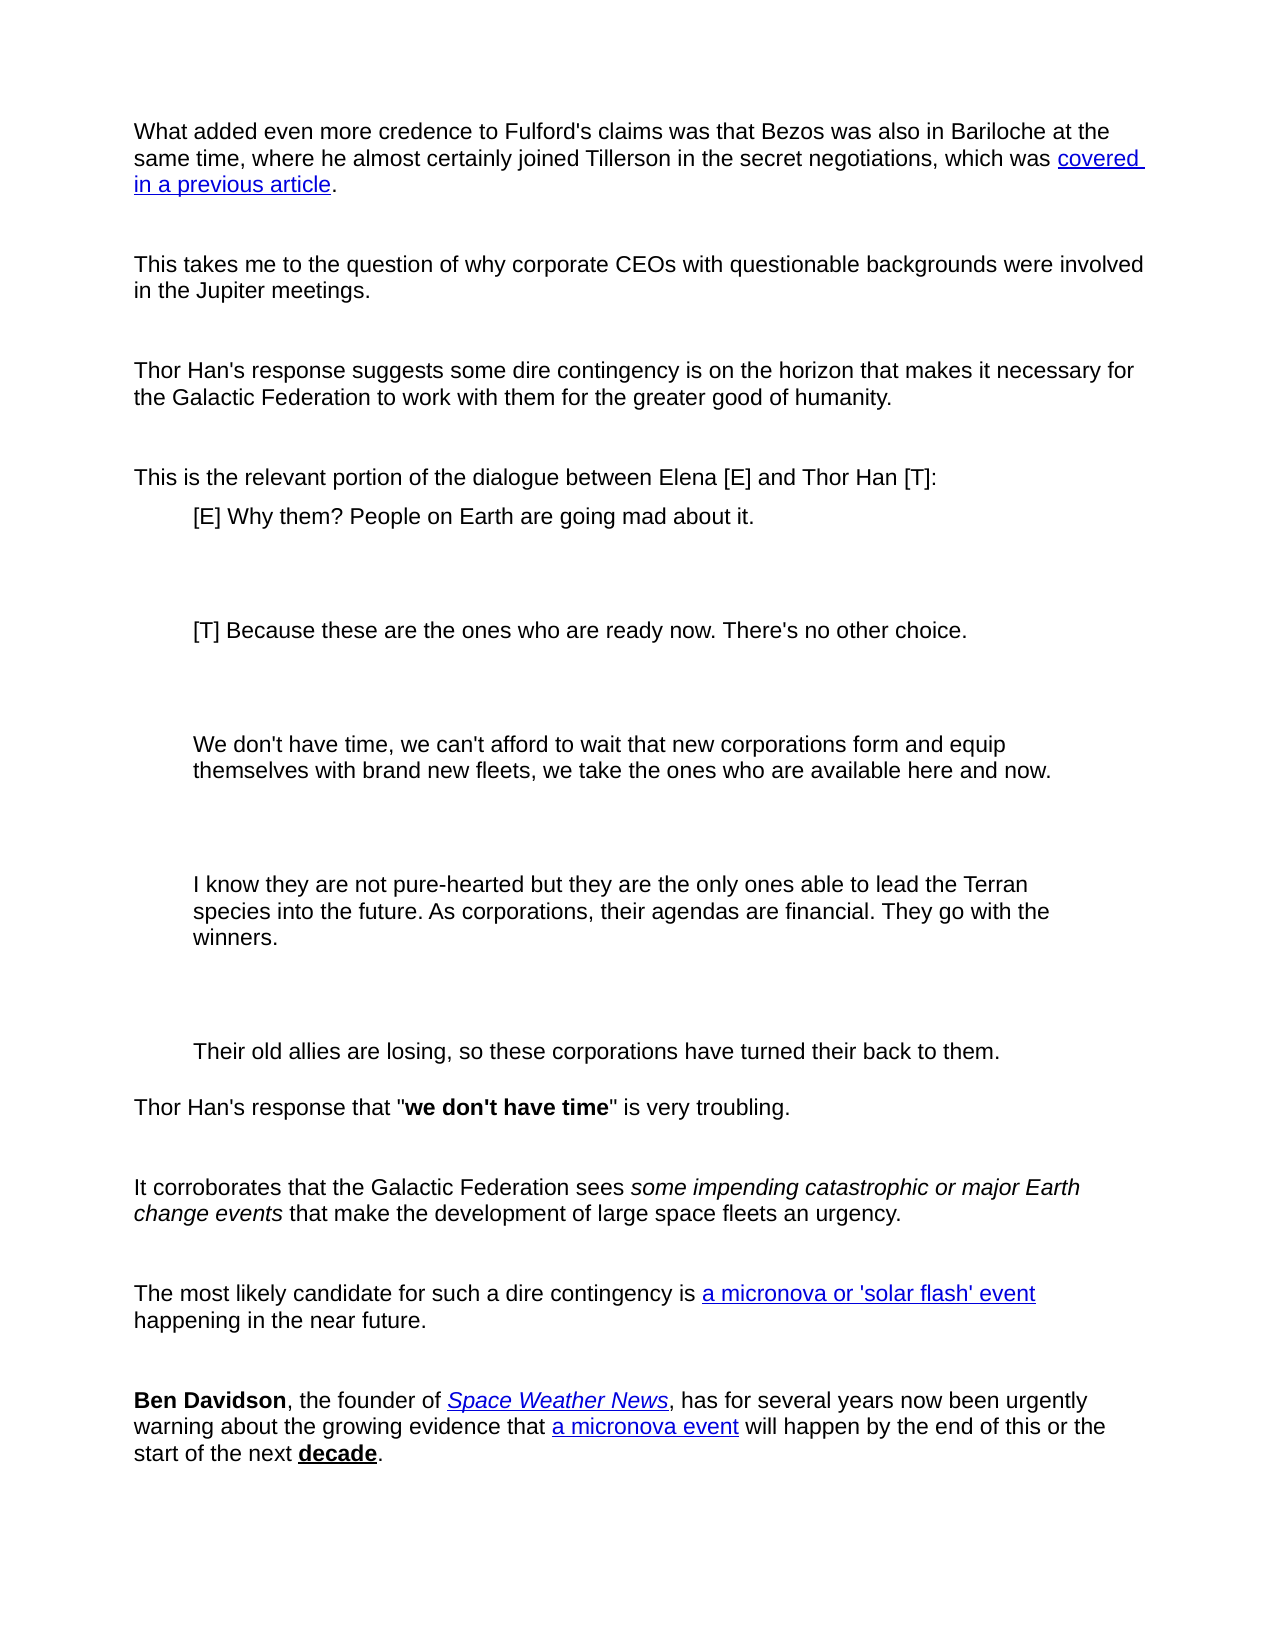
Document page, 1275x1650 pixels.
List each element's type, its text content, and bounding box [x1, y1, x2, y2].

text The most likely candidate for such a dire contingency is a micronova or 'solar flash' event happening in the near future. [134, 1280, 1147, 1333]
text This takes me to the question of why corporate CEOs with questionable backgrounds were involved in the Jupiter meetings. [134, 251, 1147, 304]
text It corroborates that the Galactic Federation sees some impending catastrophic or major Earth change events that make the development of large space fleets an urgency. [134, 1174, 1147, 1227]
text This is the relevant portion of the dialogue between Elena [E] and Thor Han [T]: [134, 464, 1147, 490]
text Ben Davidson, the founder of Space Weather News, has for several years now been urgently warning about the growing evidence that a micronova event will happen by the end of this or the start of the next decade. [134, 1387, 1147, 1466]
text [E] Why them? People on Earth are going mad about it. [193, 503, 1088, 529]
text [T] Because these are the ones who are ready now. There's no other choice. [193, 617, 1088, 643]
text Thor Han's response that "we don't have time" is very troubling. [134, 1094, 1147, 1120]
text Thor Han's response suggests some dire contingency is on the horizon that makes it necessary for the Galactic Federation to work with them for the greater good of humanity. [134, 357, 1147, 410]
text What added even more credence to Fulford's claims was that Bezos was also in Bariloche at the same time, where he almost certainly joined Tillerson in the secret negotiations, which was covered in a previous article. [134, 118, 1147, 197]
text We don't have time, we can't afford to wait that new corporations form and equip themselves with brand new fleets, we take the ones who are available here and now. [193, 731, 1088, 783]
text Their old allies are losing, so these corporations have turned their back to them. [193, 1038, 1088, 1064]
text I know they are not pure-hearted but they are the only ones able to lead the Terran species into the future. As corporations, their agendas are financial. They go with the winners. [193, 871, 1088, 950]
